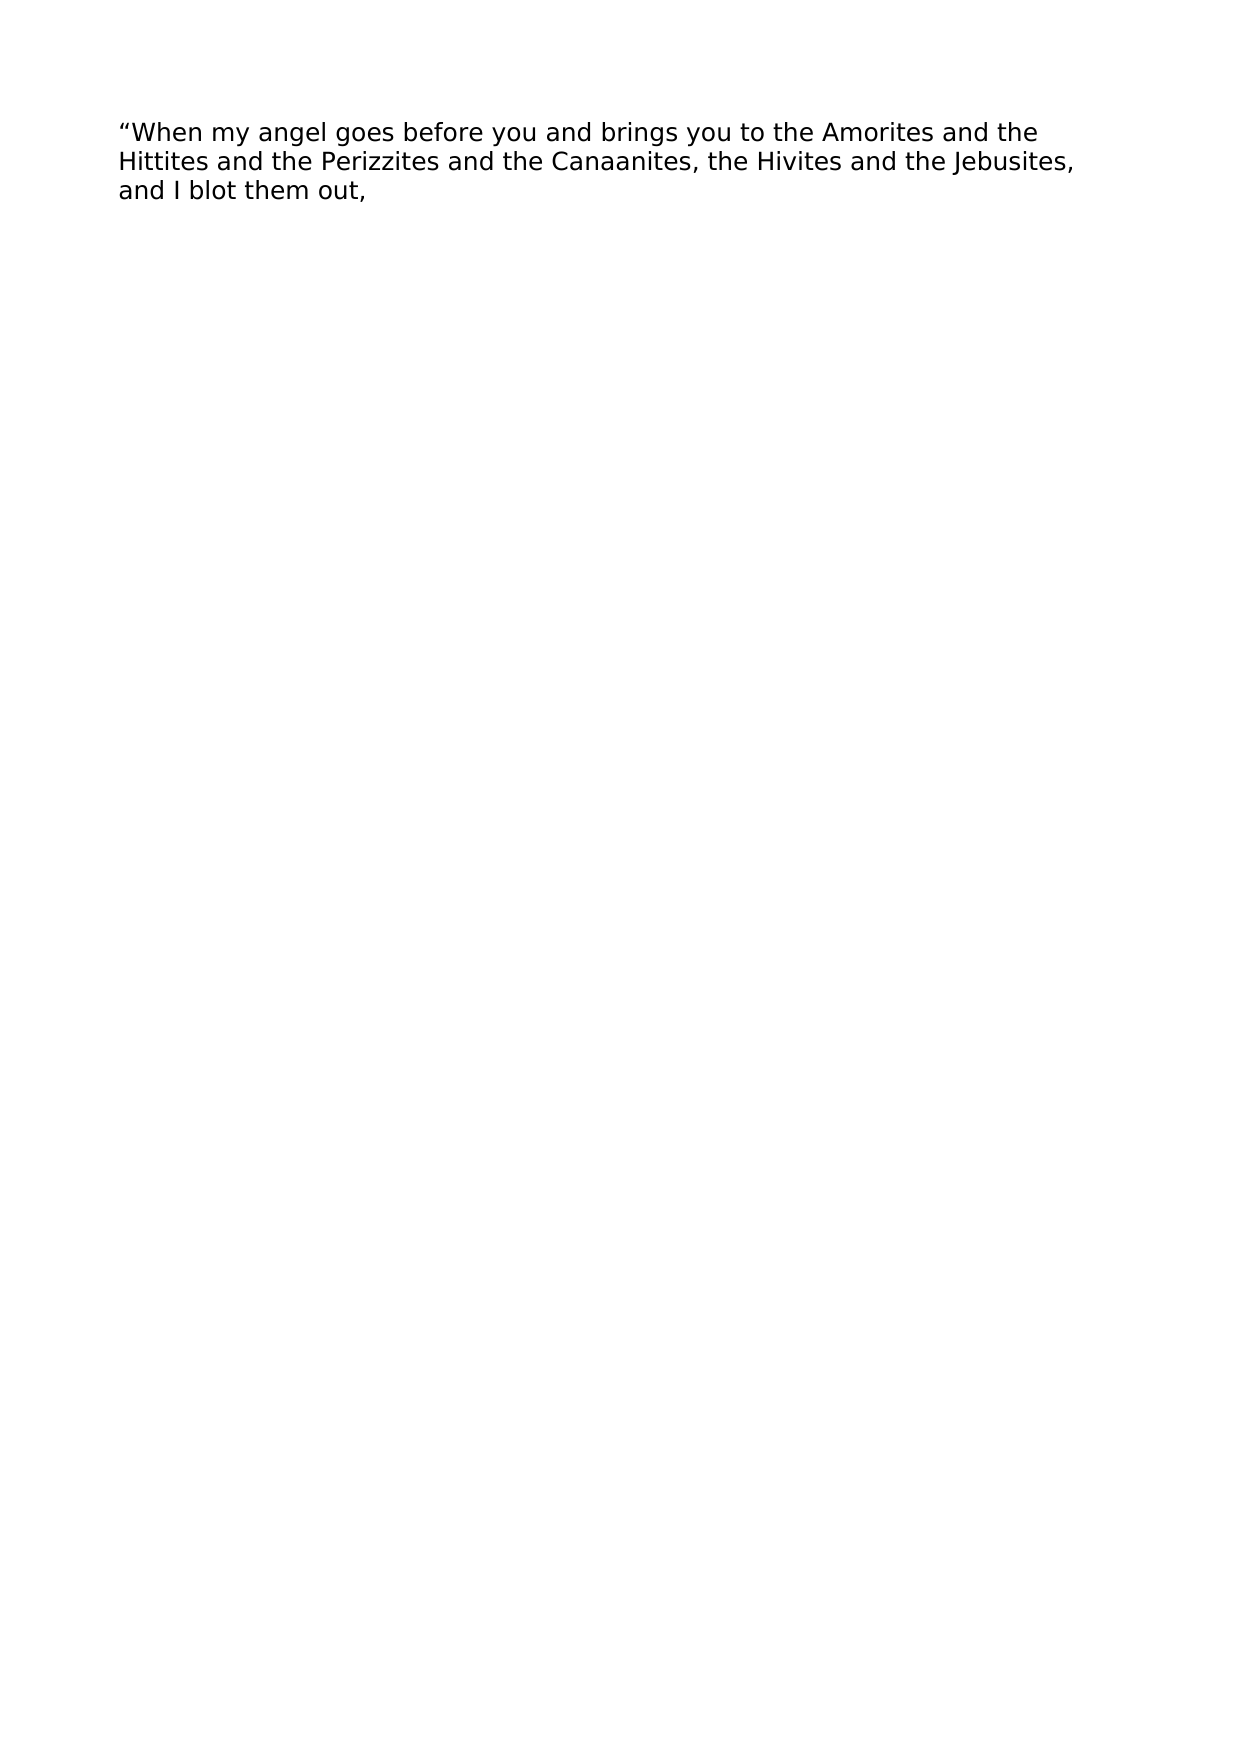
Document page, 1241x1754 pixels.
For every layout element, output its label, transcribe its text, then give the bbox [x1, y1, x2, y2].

text “When my angel goes before you and brings you to the Amorites and the Hittites and the Perizzites and the Canaanites, the Hivites and the Jebusites, and I blot them out, [118, 118, 1122, 206]
